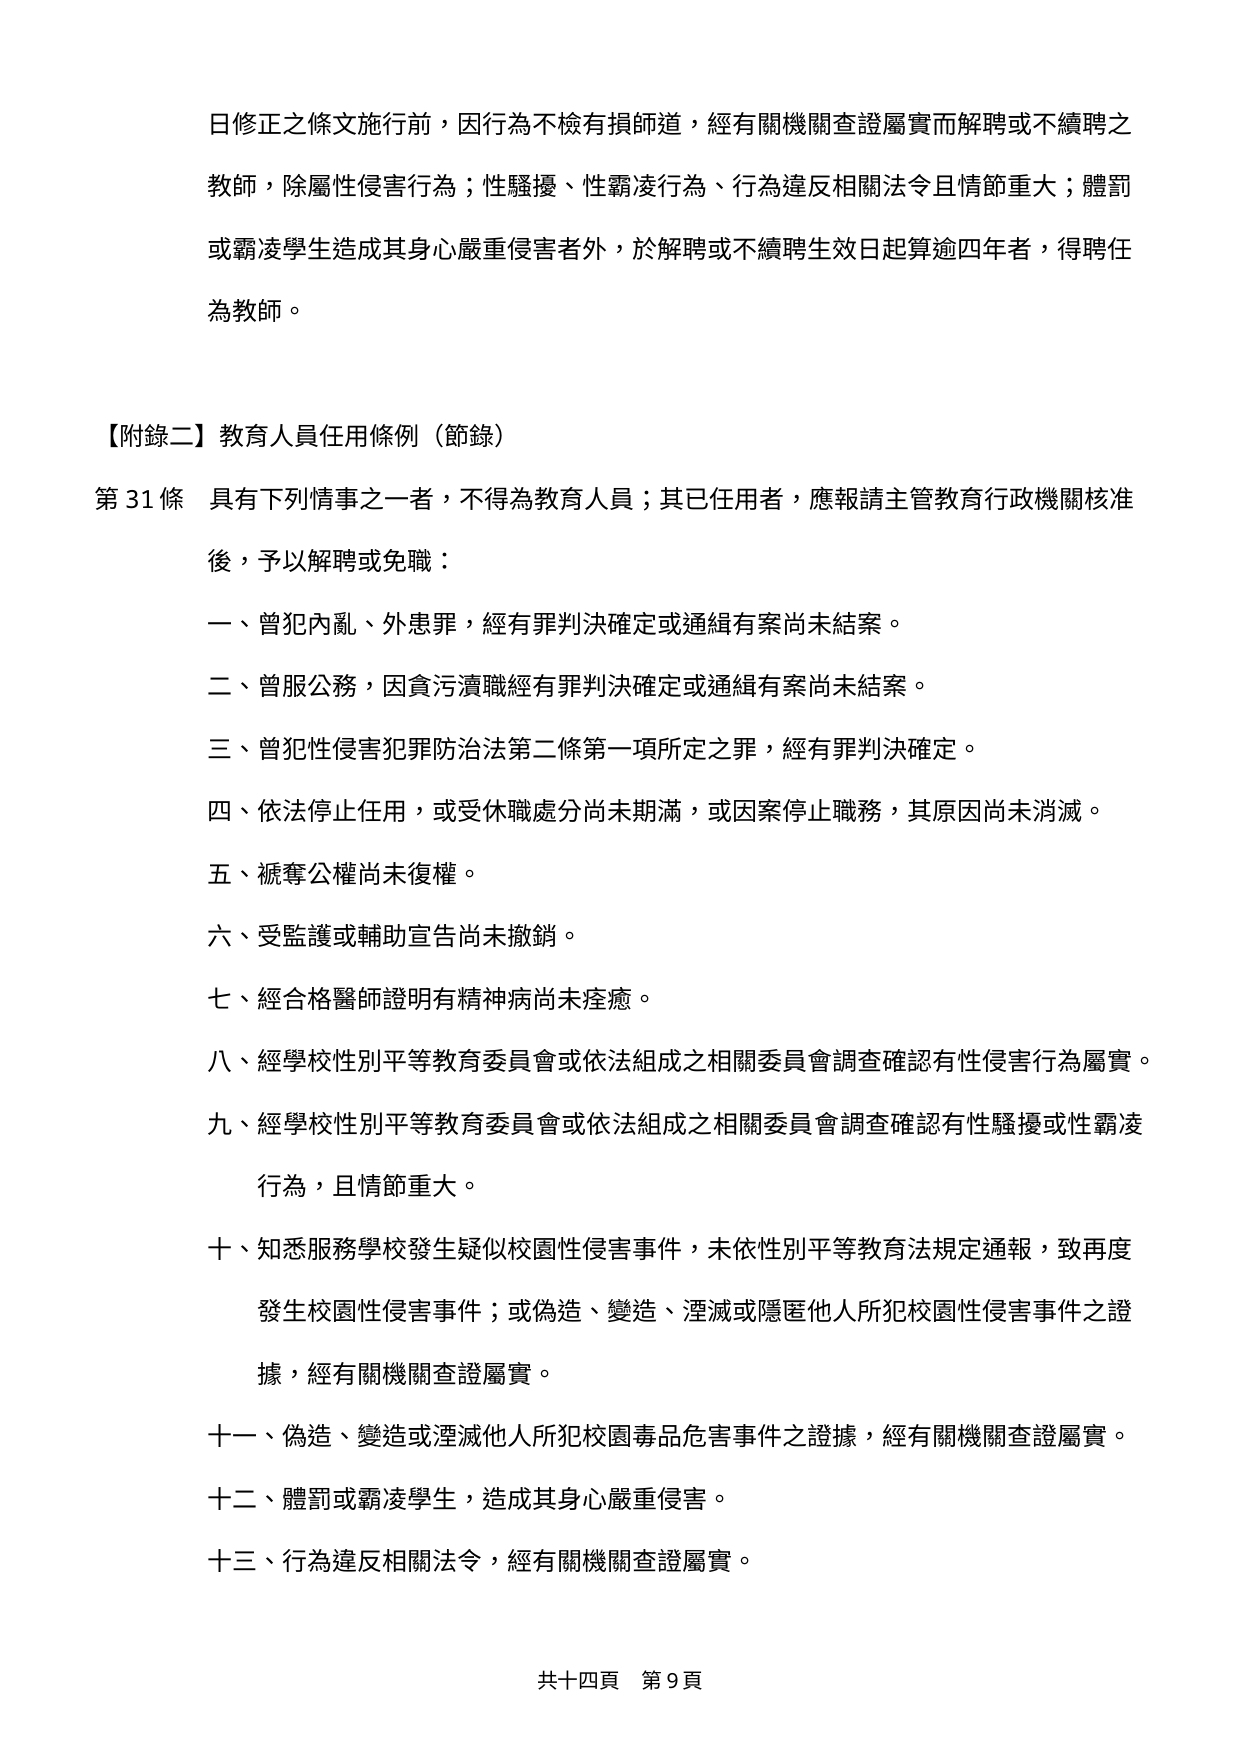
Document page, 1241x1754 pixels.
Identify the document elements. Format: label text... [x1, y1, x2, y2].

text 六、受監護或輔助宣告尚未撤銷。 [207, 893, 1146, 956]
text 第31條 具有下列情事之一者，不得為教育人員；其已任用者，應報請主管教育行政機關核准後，予以解聘或免職： [94, 456, 1146, 581]
text 二、曾服公務，因貪污瀆職經有罪判決確定或通緝有案尚未結案。 [207, 643, 1146, 706]
text 日修正之條文施行前，因行為不檢有損師道，經有關機關查證屬實而解聘或不續聘之教師，除屬性侵害行為；性騷擾、性霸凌行為、行為違反相關法令且情節重大；體罰或霸凌學生造成其身心嚴重侵害者外，於解聘或不續聘生效日起算逾四年者，得聘任為教師。 [207, 81, 1146, 331]
text 一、曾犯內亂、外患罪，經有罪判決確定或通緝有案尚未結案。 [207, 581, 1146, 643]
text 十一、偽造、變造或湮滅他人所犯校園毒品危害事件之證據，經有關機關查證屬實。 [207, 1393, 1146, 1456]
text 三、曾犯性侵害犯罪防治法第二條第一項所定之罪，經有罪判決確定。 [207, 706, 1146, 768]
text 五、褫奪公權尚未復權。 [207, 831, 1146, 893]
text 【附錄二】教育人員任用條例（節錄） [94, 393, 1146, 456]
text 十二、體罰或霸凌學生，造成其身心嚴重侵害。 [207, 1456, 1146, 1518]
text 八、經學校性別平等教育委員會或依法組成之相關委員會調查確認有性侵害行為屬實。 [207, 1018, 1146, 1081]
text 九、經學校性別平等教育委員會或依法組成之相關委員會調查確認有性騷擾或性霸凌行為，且情節重大。 [207, 1081, 1146, 1206]
text 十、知悉服務學校發生疑似校園性侵害事件，未依性別平等教育法規定通報，致再度發生校園性侵害事件；或偽造、變造、湮滅或隱匿他人所犯校園性侵害事件之證據，經有關機關查證屬實。 [207, 1206, 1146, 1393]
text 四、依法停止任用，或受休職處分尚未期滿，或因案停止職務，其原因尚未消滅。 [207, 768, 1146, 831]
text 七、經合格醫師證明有精神病尚未痊癒。 [207, 956, 1146, 1018]
text 十三、行為違反相關法令，經有關機關查證屬實。 [207, 1518, 1146, 1581]
